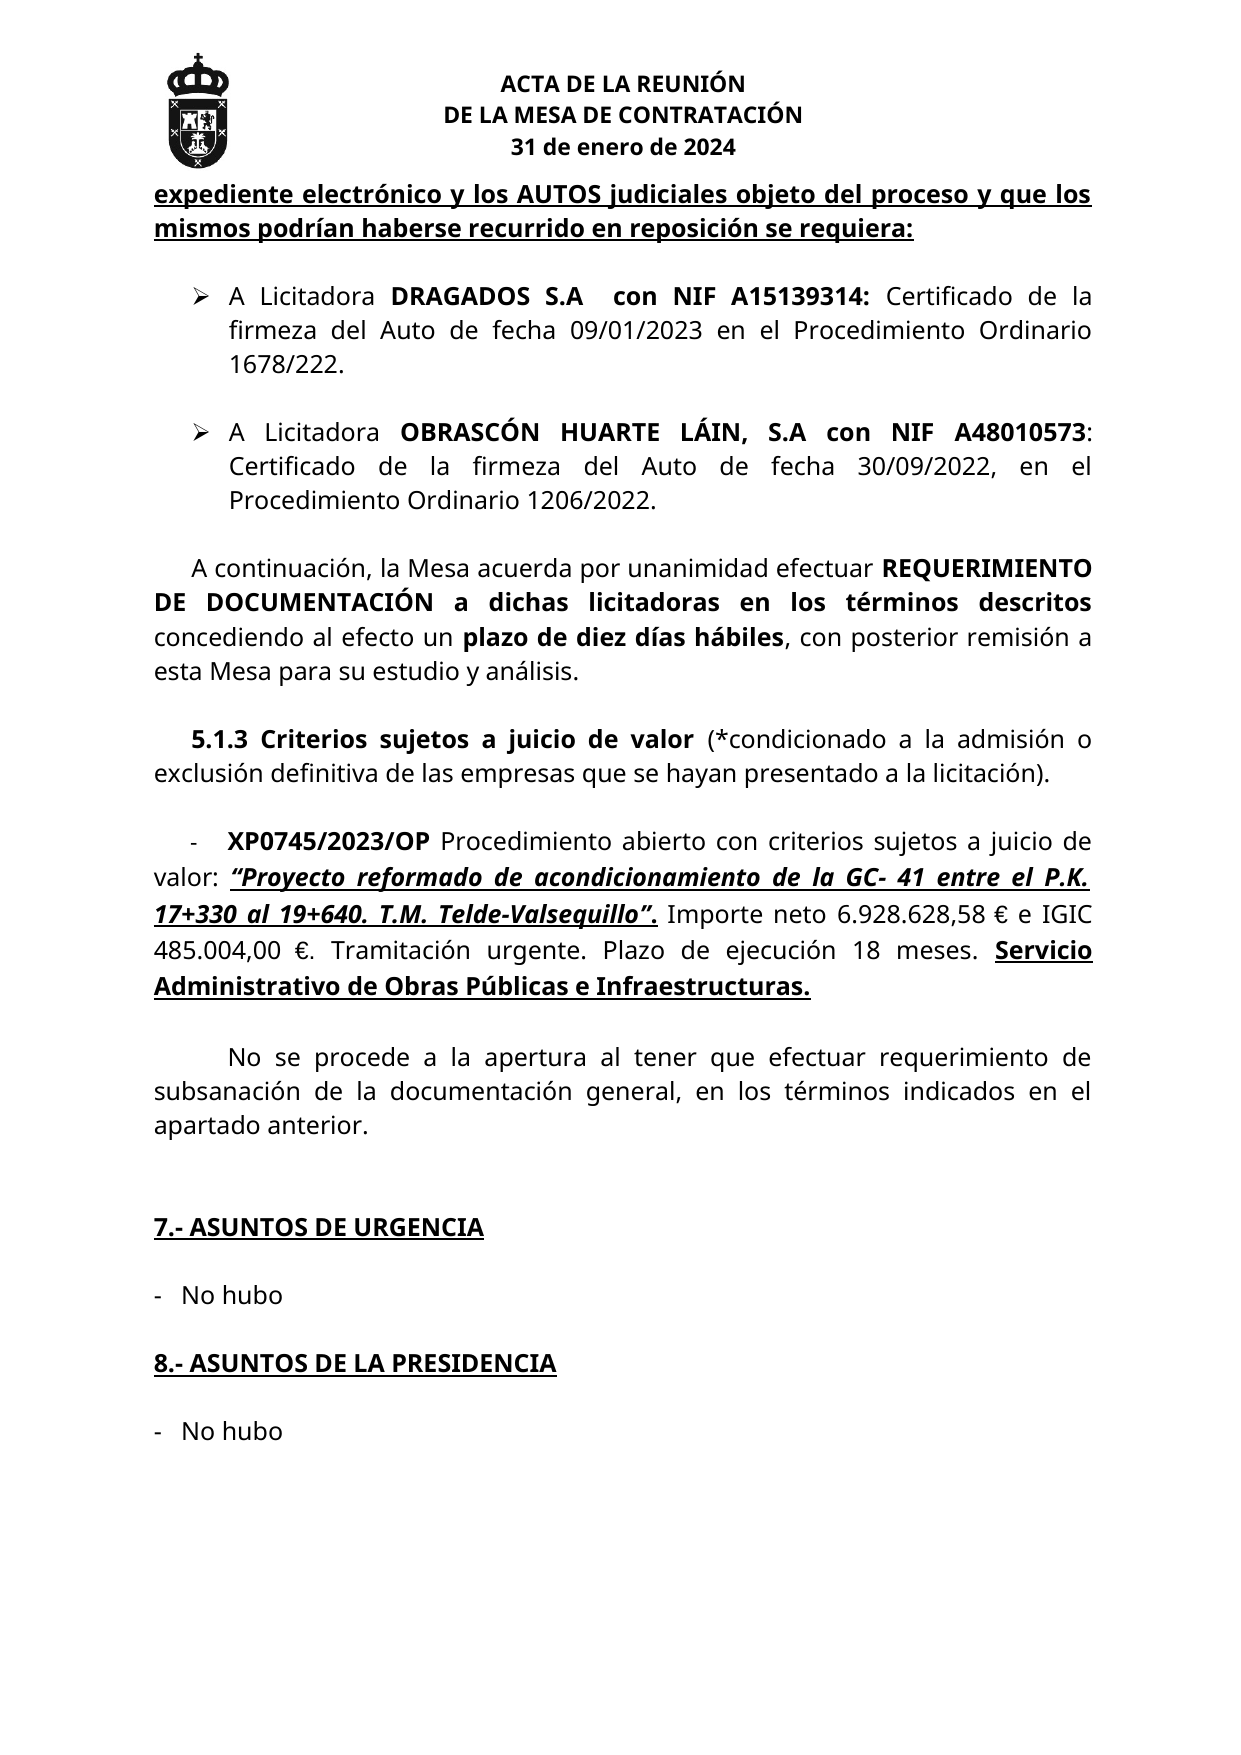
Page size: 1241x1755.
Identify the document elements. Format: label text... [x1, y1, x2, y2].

text - No hubo [153, 1278, 1093, 1312]
list XP0745/2023/OP Procedimiento abierto con criterios sujetos a juicio de valor: “Proyecto reformado de acondicionamiento de la GC- 41 entre el P.K. 17+330 al 19+640. T.M. Telde-Valsequillo”. Importe neto 6.928.628,58 € e IGIC 485.004,00 €. Tramitación urgente. Plazo de ejecución 18 meses. Servicio Administrativo de Obras Públicas e Infraestructuras. [153, 823, 1093, 1003]
text 5.1.3 Criterios sujetos a juicio de valor (*condicionado a la admisión o exclusión definitiva de las empresas que se hayan presentado a la licitación). [153, 721, 1093, 789]
text - No hubo [153, 1414, 1093, 1448]
list A Licitadora DRAGADOS S.A con NIF A15139314: Certificado de la firmeza del Auto de fecha 09/01/2023 en el Procedimiento Ordinario 1678/222. [191, 278, 1093, 381]
text expediente electrónico y los AUTOS judiciales objeto del proceso y que los mismos podrían haberse recurrido en reposición se requiera: [153, 176, 1093, 244]
list A Licitadora Obrascón Huarte Láin, S.A con NIF A48010573: Certificado de la firmeza del Auto de fecha 30/09/2022, en el Procedimiento Ordinario 1206/2022. [191, 415, 1093, 517]
text A continuación, la Mesa acuerda por unanimidad efectuar REQUERIMIENTO DE DOCUMENTACIÓN a dichas licitadoras en los términos descritos concediendo al efecto un plazo de diez días hábiles, con posterior remisión a esta Mesa para su estudio y análisis. [153, 551, 1093, 687]
text 7.- ASUNTOS DE URGENCIA [153, 1210, 1093, 1244]
text No se procede a la apertura al tener que efectuar requerimiento de subsanación de la documentación general, en los términos indicados en el apartado anterior. [153, 1039, 1093, 1142]
text 8.- ASUNTOS DE LA PRESIDENCIA [153, 1346, 1093, 1380]
